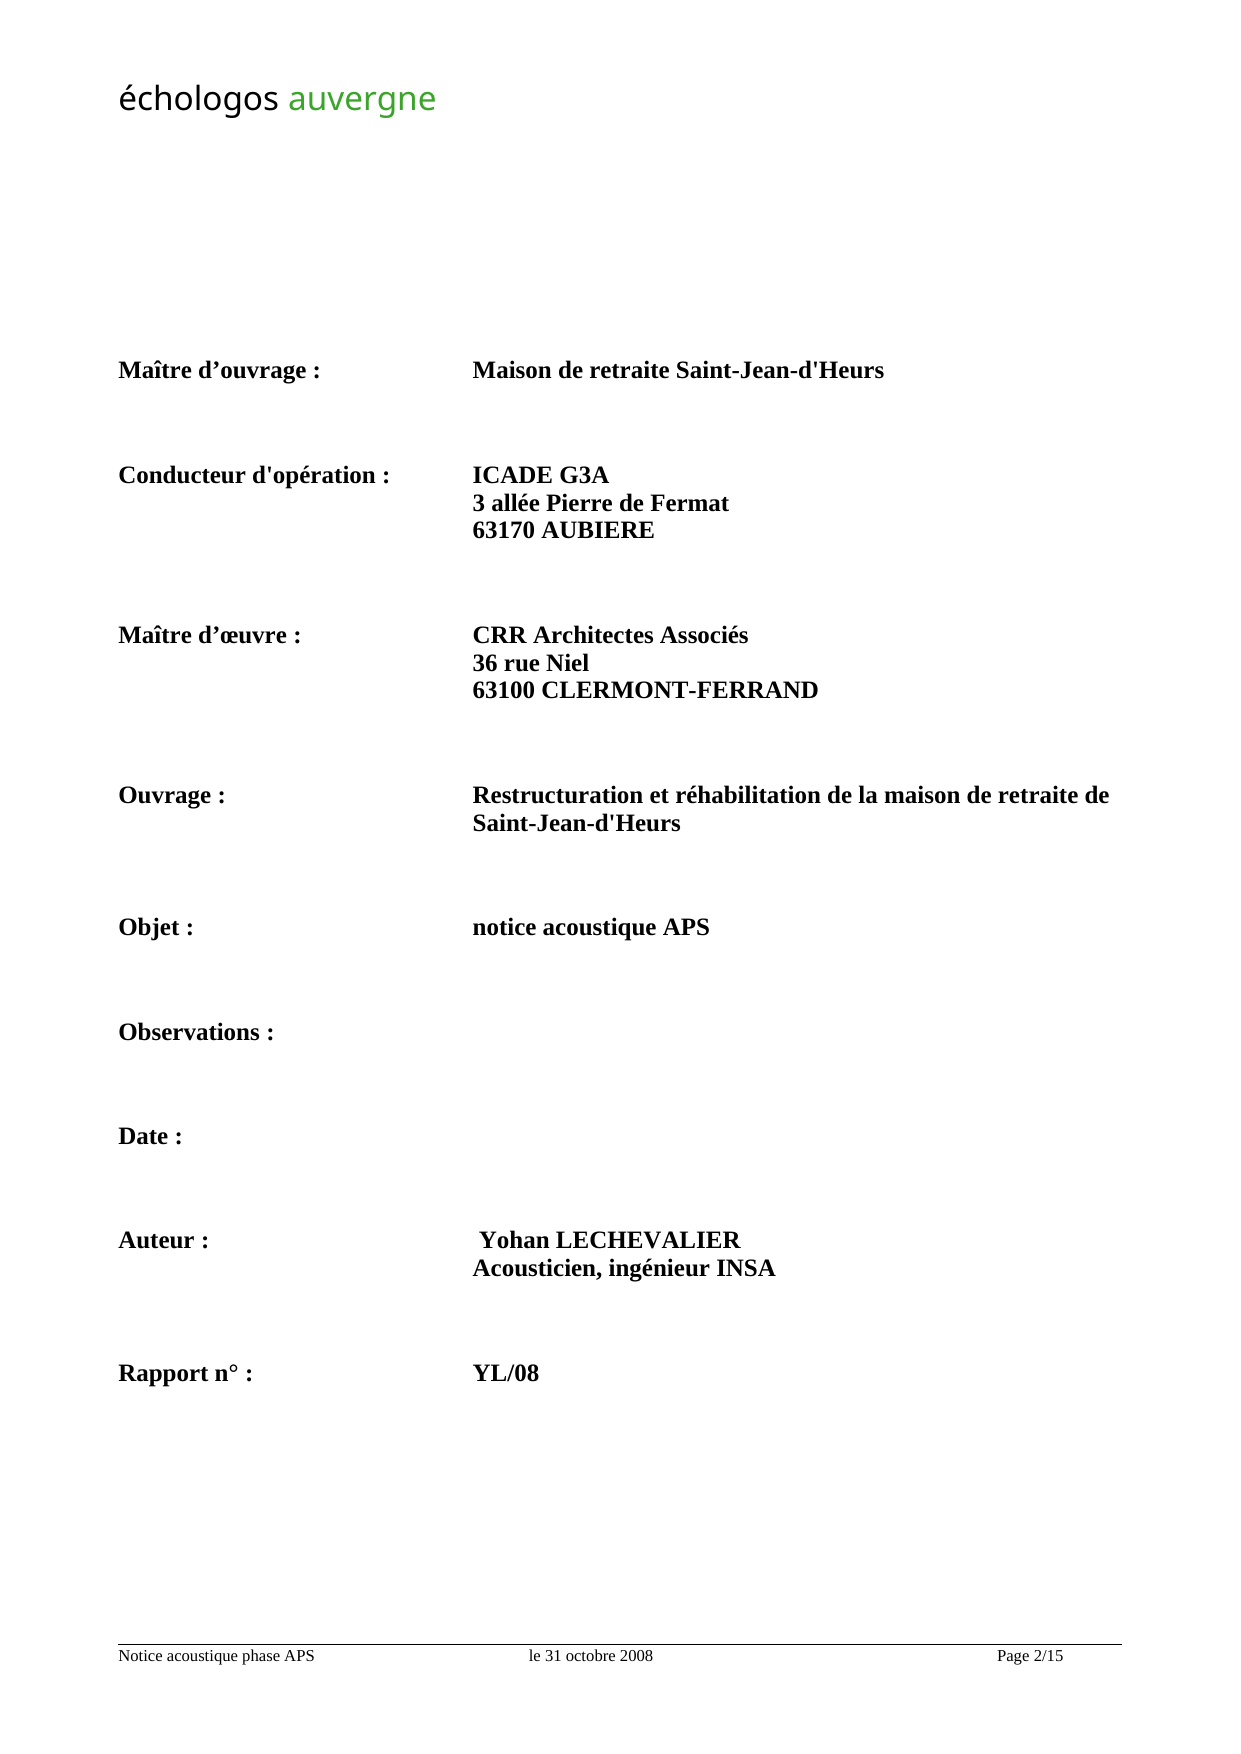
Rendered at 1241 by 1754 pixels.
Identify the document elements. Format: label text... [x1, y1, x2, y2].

text Conducteur d'opération : ICADE G3A 3 allée Pierre de Fermat 63170 AUBIERE [118, 461, 1122, 544]
text Rapport n° : YL/08 [118, 1359, 1122, 1386]
text Maître d’ouvrage : Maison de retraite Saint-Jean-d'Heurs [118, 357, 1122, 384]
text Auteur : Yohan LECHEVALIER Acousticien, ingénieur INSA [118, 1227, 1122, 1282]
text Objet : notice acoustique APS [118, 913, 1122, 941]
text Observations : [118, 1018, 1122, 1045]
text Maître d’œuvre : CRR Architectes Associés 36 rue Niel 63100 CLERMONT-FERRAND [118, 621, 1122, 704]
text Ouvrage : Restructuration et réhabilitation de la maison de retraite de Saint-Jean-d'Heurs [118, 781, 1122, 836]
text Date : [118, 1122, 1122, 1150]
